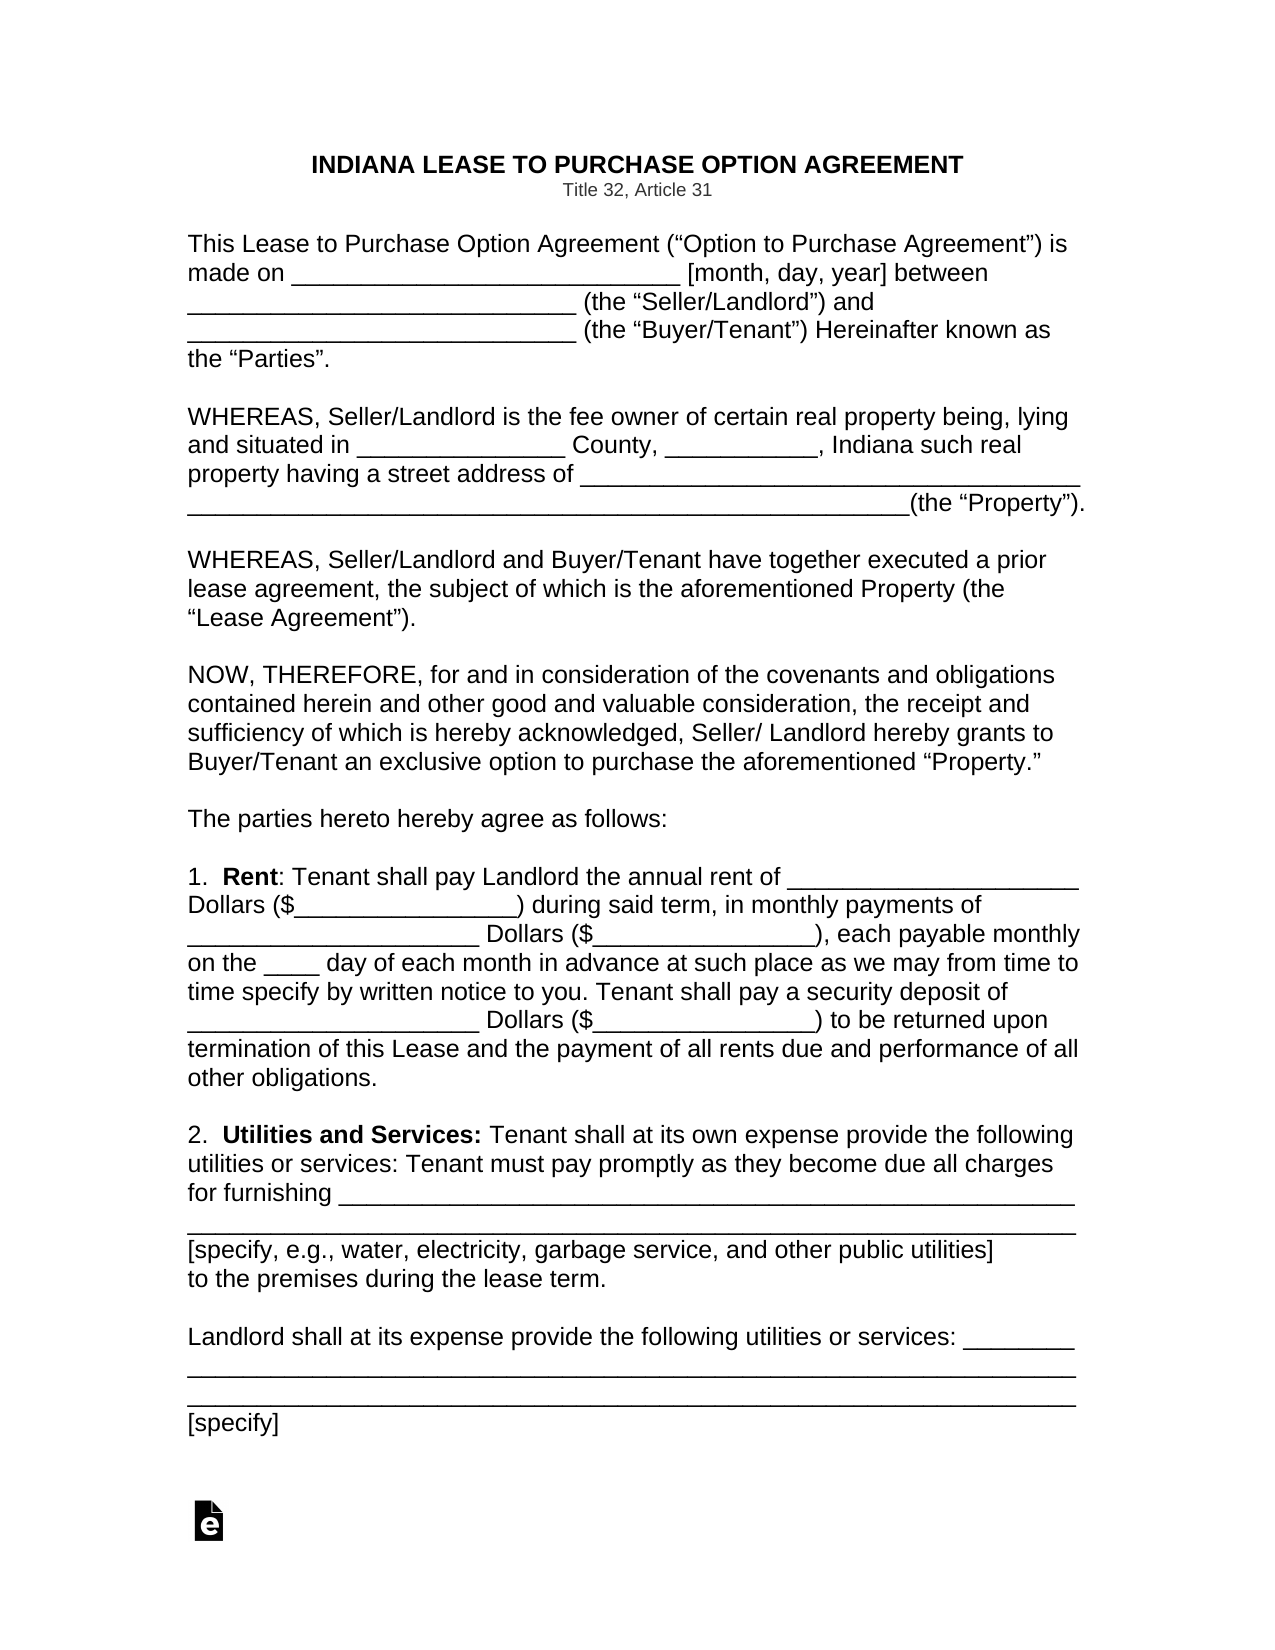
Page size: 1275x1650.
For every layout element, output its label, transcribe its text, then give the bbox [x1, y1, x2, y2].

text INDIANA LEASE TO PURCHASE OPTION AGREEMENT [187, 150, 1087, 179]
text WHEREAS, Seller/Landlord is the fee owner of certain real property being, lying and situated in _______________ County, ___________, Indiana such real property having a street address of ____________________________________ ____________________________________________________(the “Property”). [187, 402, 1087, 517]
text NOW, THEREFORE, for and in consideration of the covenants and obligations contained herein and other good and valuable consideration, the receipt and sufficiency of which is hereby acknowledged, Seller/ Landlord hereby grants to Buyer/Tenant an exclusive option to purchase the aforementioned “Property.” [187, 660, 1087, 775]
text 1. Rent: Tenant shall pay Landlord the annual rent of _____________________ Dollars ($________________) during said term, in monthly payments of _____________________ Dollars ($________________), each payable monthly on the ____ day of each month in advance at such place as we may from time to time specify by written notice to you. Tenant shall pay a security deposit of _____________________ Dollars ($________________) to be returned upon termination of this Lease and the payment of all rents due and performance of all other obligations. [187, 862, 1087, 1092]
text This Lease to Purchase Option Agreement (“Option to Purchase Agreement”) is made on ____________________________ [month, day, year] between ____________________________ (the “Seller/Landlord”) and ____________________________ (the “Buyer/Tenant”) Hereinafter known as the “Parties”. [187, 229, 1087, 373]
text Title 32, Article 31 [187, 179, 1087, 200]
text [specify, e.g., water, electricity, garbage service, and other public utilities] [187, 1235, 1087, 1264]
text The parties hereto hereby agree as follows: [187, 804, 1087, 833]
text to the premises during the lease term. [187, 1264, 1087, 1293]
text Landlord shall at its expense provide the following utilities or services: ________ ________________________________________________________________ ________________________________________________________________ [specify] [187, 1322, 1087, 1437]
text 2. Utilities and Services: Tenant shall at its own expense provide the following utilities or services: Tenant must pay promptly as they become due all charges for furnishing _____________________________________________________ ________________________________________________________________ [187, 1120, 1087, 1235]
text WHEREAS, Seller/Landlord and Buyer/Tenant have together executed a prior lease agreement, the subject of which is the aforementioned Property (the “Lease Agreement”). [187, 545, 1087, 632]
